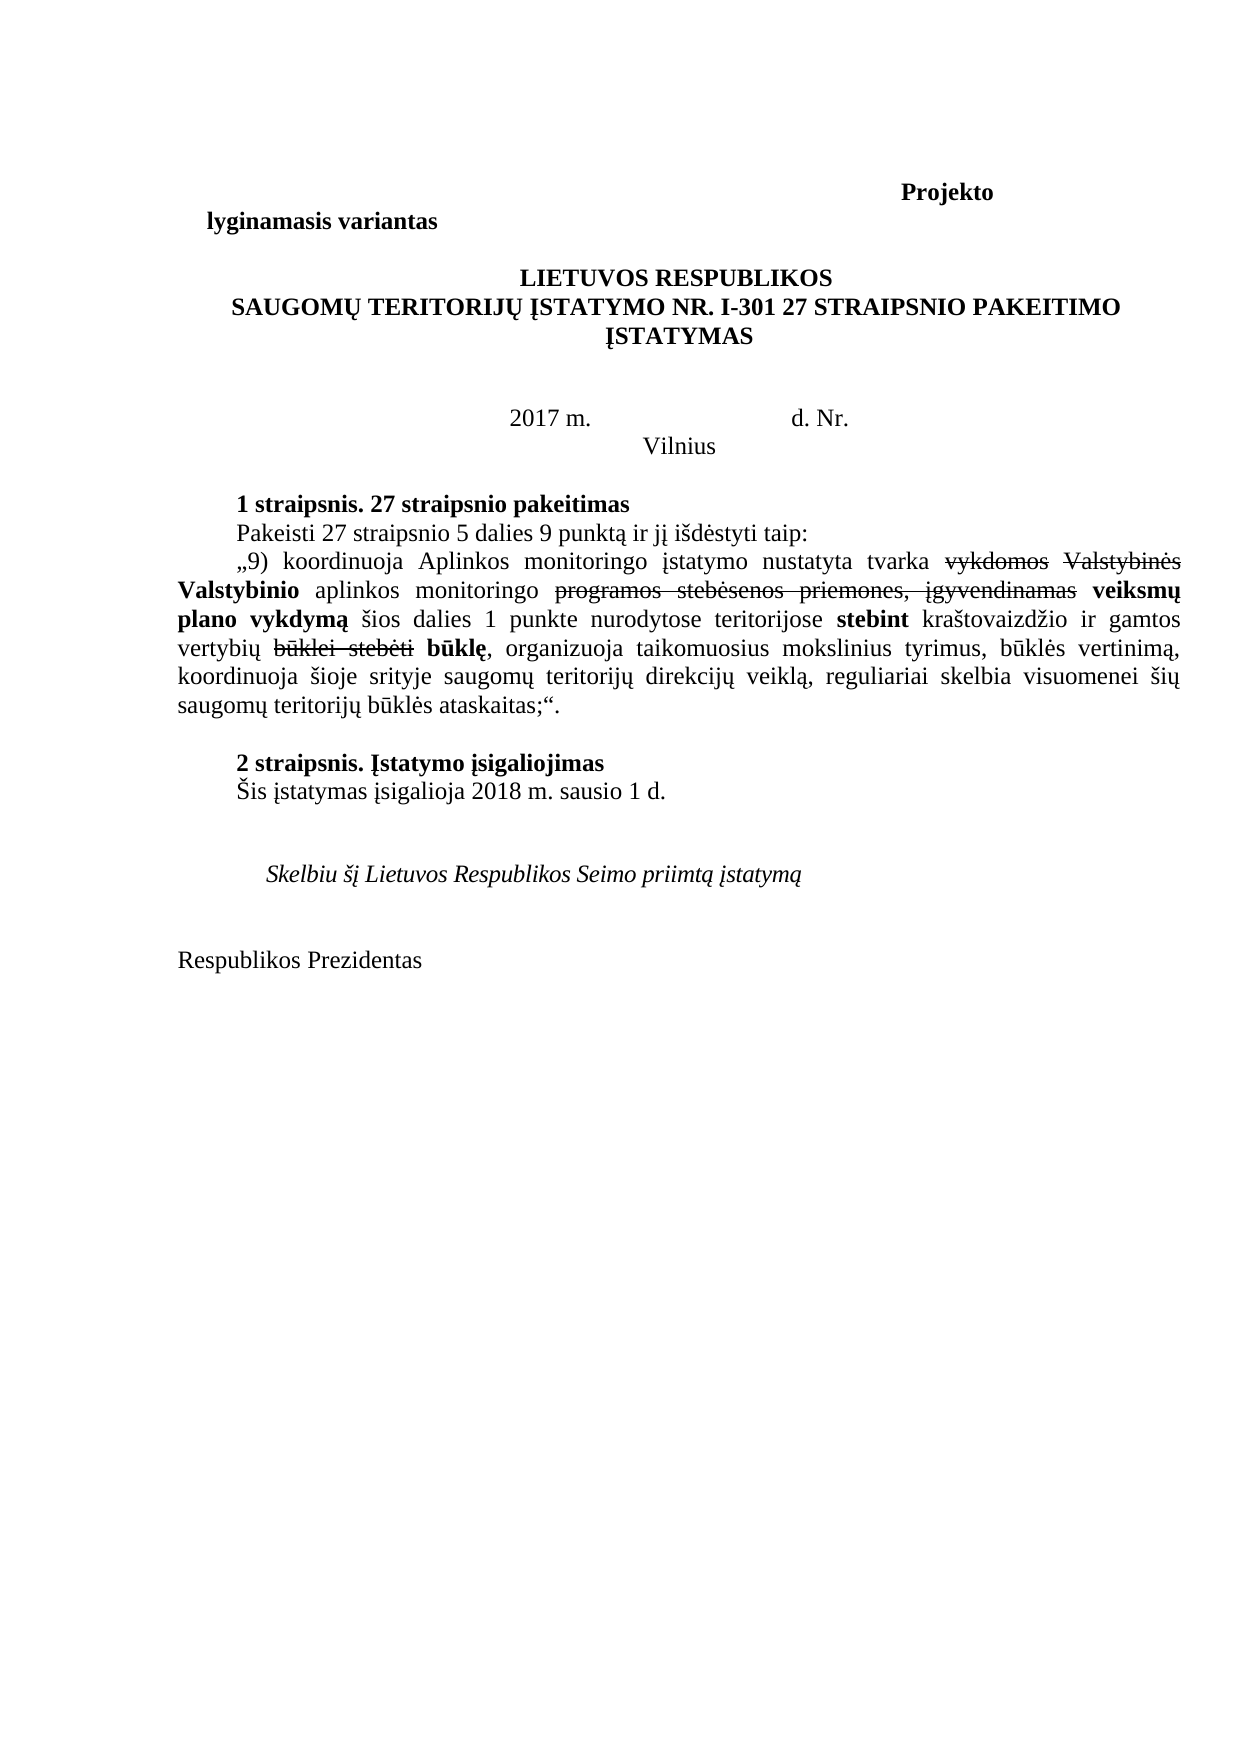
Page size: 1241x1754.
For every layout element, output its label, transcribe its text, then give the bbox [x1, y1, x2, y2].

text ĮSTATYMAS [177, 321, 1181, 350]
text SAUGOMŲ TERITORIJŲ ĮSTATYMO NR. I-301 27 STRAIPSNIO PAKEITIMO [177, 292, 1181, 321]
text Vilnius [177, 431, 1181, 460]
subtitle Projekto [840, 177, 1181, 206]
text Skelbiu šį Lietuvos Respublikos Seimo priimtą įstatymą [177, 859, 1181, 888]
subtitle lyginamasis variantas [177, 206, 1181, 235]
text LIETUVOS RESPUBLIKOS [177, 263, 1181, 292]
text Šis įstatymas įsigalioja 2018 m. sausio 1 d. [177, 776, 1181, 805]
text Respublikos Prezidentas [177, 945, 1181, 974]
text 2 straipsnis. Įstatymo įsigaliojimas [177, 748, 1181, 776]
text Pakeisti 27 straipsnio 5 dalies 9 punktą ir jį išdėstyti taip: [177, 518, 1181, 546]
text 2017 m. d. Nr. [177, 403, 1181, 431]
text „9) koordinuoja Aplinkos monitoringo įstatymo nustatyta tvarka vykdomos Valstybinės Valstybinio aplinkos monitoringo programos stebėsenos priemones, įgyvendinamas veiksmų plano vykdymą šios dalies 1 punkte nurodytose teritorijose stebint kraštovaizdžio ir gamtos vertybių būklei stebėti būklę, organizuoja taikomuosius mokslinius tyrimus, būklės vertinimą, koordinuoja šioje srityje saugomų teritorijų direkcijų veiklą, reguliariai skelbia visuomenei šių saugomų teritorijų būklės ataskaitas;“. [177, 546, 1181, 719]
text 1 straipsnis. 27 straipsnio pakeitimas [177, 489, 1181, 518]
